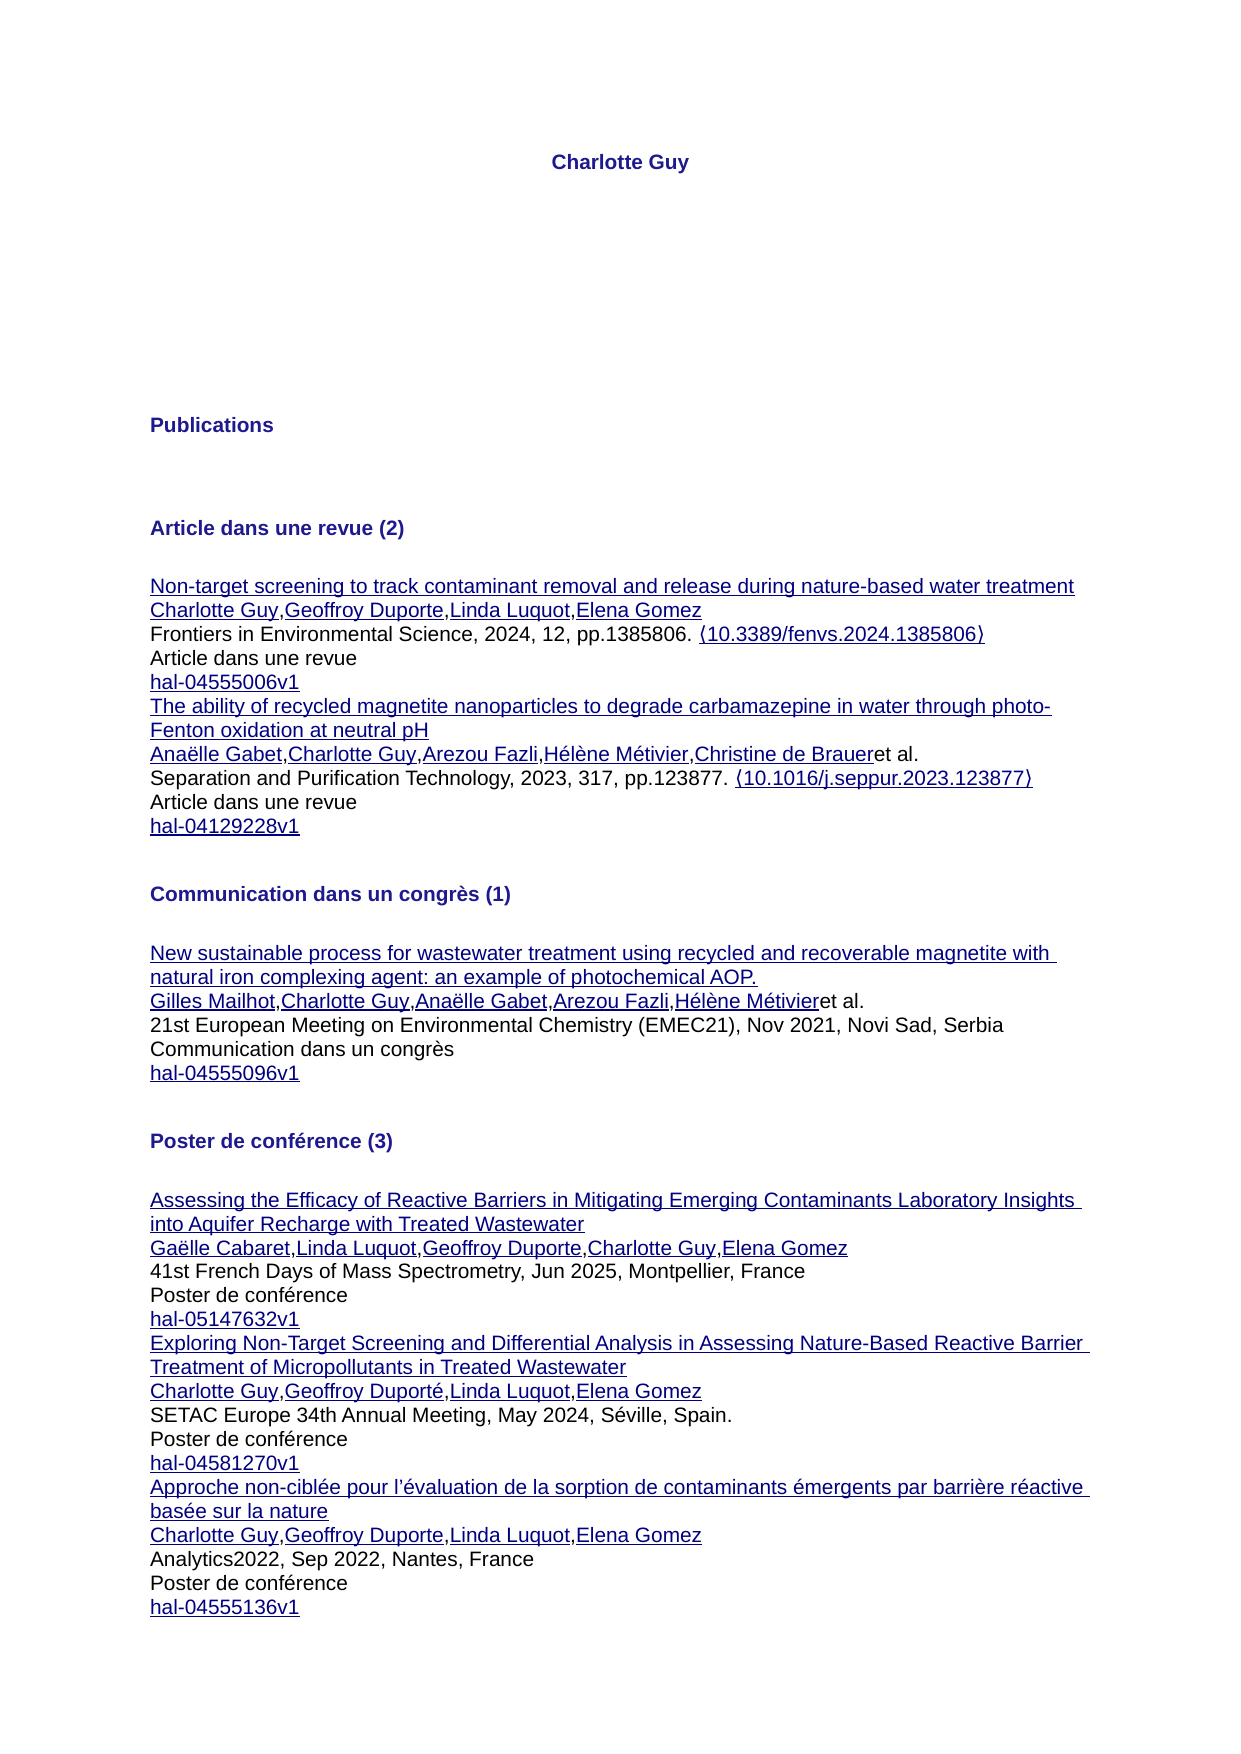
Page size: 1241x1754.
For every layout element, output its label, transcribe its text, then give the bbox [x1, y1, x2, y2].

table_cell Approche non-ciblée pour l’évaluation de la sorption de contaminants émergents par barrière réactive [150, 1475, 1090, 1496]
subtitle Article dans une revue (2) [150, 516, 1090, 539]
table_header Assessing the Efficacy of Reactive Barriers in Mitigating Emerging Contaminants Laboratory Insights into Aquifer Recharge with Treated Wastewater Gaëlle Cabaret,Linda Luquot,Geoffroy Duporte,Charlotte Guy,Elena Gomez 41st French Days of Mass Spectrometry, Jun 2025, Montpellier, France Poster de conférence hal-05147632v1 [150, 1188, 1090, 1331]
table_cell The ability of recycled magnetite nanoparticles to degrade carbamazepine in water through photo-Fenton oxidation at neutral pH Anaëlle Gabet,Charlotte Guy,Arezou Fazli,Hélène Métivier,Christine de Braueret al. Separation and Purification Technology, 2023, 317, pp.123877. ⟨10.1016/j.seppur.2023.123877⟩ Article dans une revue hal-04129228v1 [150, 694, 1090, 837]
table_header Non-target screening to track contaminant removal and release during nature-based water treatment Charlotte Guy,Geoffroy Duporte,Linda Luquot,Elena Gomez Frontiers in Environmental Science, 2024, 12, pp.1385806. ⟨10.3389/fenvs.2024.1385806⟩ Article dans une revue hal-04555006v1 [150, 574, 1090, 694]
subtitle Poster de conférence (3) [150, 1129, 1090, 1153]
table_cell basée sur la nature Charlotte Guy,Geoffroy Duporte,Linda Luquot,Elena Gomez Analytics2022, Sep 2022, Nantes, France Poster de conférence hal-04555136v1 [150, 1497, 1090, 1619]
subtitle Communication dans un congrès (1) [150, 882, 1090, 906]
subtitle Charlotte Guy [150, 150, 1090, 174]
subtitle Publications [150, 412, 1090, 436]
table_cell Treatment of Micropollutants in Treated Wastewater Charlotte Guy,Geoffroy Duporté,Linda Luquot,Elena Gomez SETAC Europe 34th Annual Meeting, May 2024, Séville, Spain. Poster de conférence hal-04581270v1 [150, 1353, 1090, 1475]
table_header New sustainable process for wastewater treatment using recycled and recoverable magnetite with natural iron complexing agent: an example of photochemical AOP. Gilles Mailhot,Charlotte Guy,Anaëlle Gabet,Arezou Fazli,Hélène Métivieret al. 21st European Meeting on Environmental Chemistry (EMEC21), Nov 2021, Novi Sad, Serbia Communication dans un congrès hal-04555096v1 [150, 941, 1090, 1084]
table_cell Exploring Non-Target Screening and Differential Analysis in Assessing Nature-Based Reactive Barrier [150, 1331, 1090, 1352]
